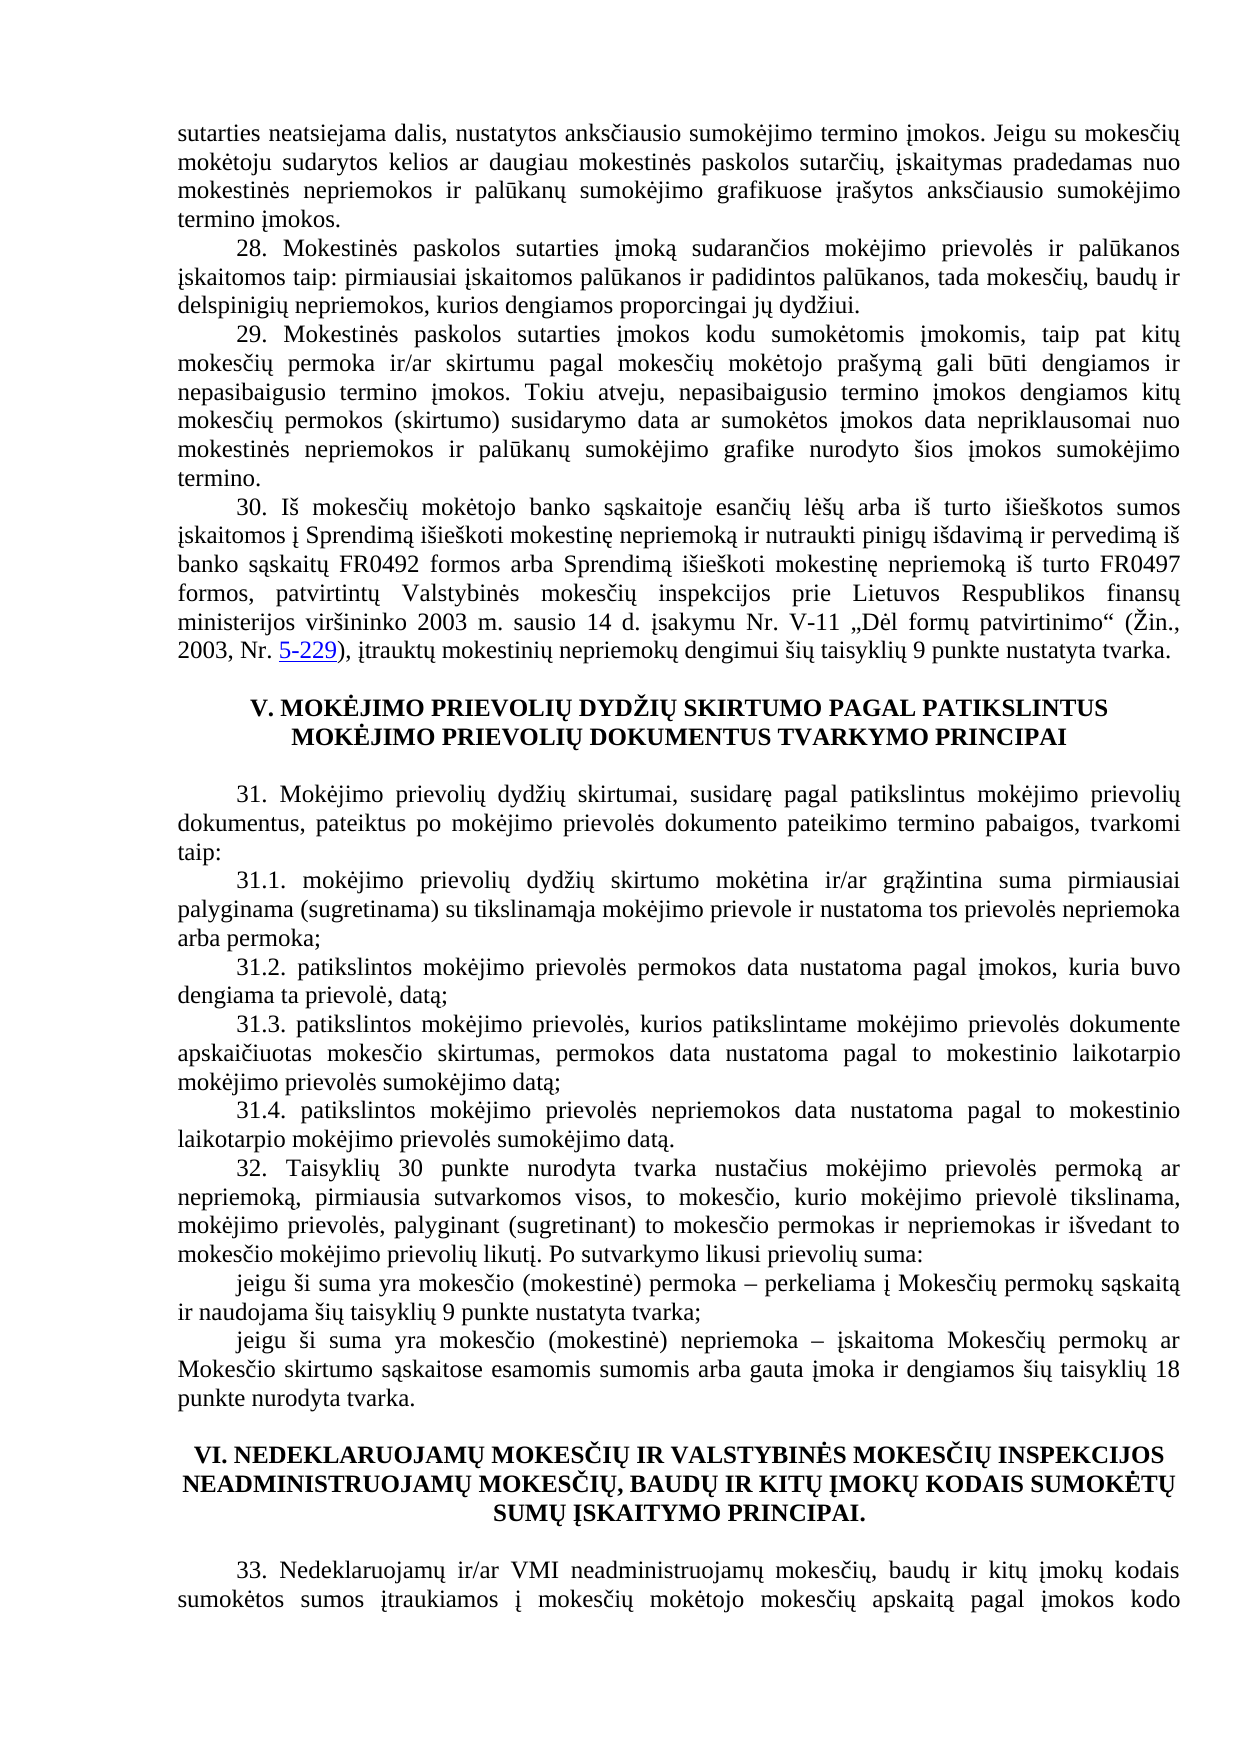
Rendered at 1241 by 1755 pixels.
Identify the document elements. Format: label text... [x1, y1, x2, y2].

text 31.1. mokėjimo prievolių dydžių skirtumo mokėtina ir/ar grąžintina suma pirmiausiai palyginama (sugretinama) su tikslinamąja mokėjimo prievole ir nustatoma tos prievolės nepriemoka arba permoka; [177, 866, 1181, 952]
text 31.4. patikslintos mokėjimo prievolės nepriemokos data nustatoma pagal to mokestinio laikotarpio mokėjimo prievolės sumokėjimo datą. [177, 1096, 1181, 1153]
text sutarties neatsiejama dalis, nustatytos anksčiausio sumokėjimo termino įmokos. Jeigu su mokesčių mokėtoju sudarytos kelios ar daugiau mokestinės paskolos sutarčių, įskaitymas pradedamas nuo mokestinės nepriemokos ir palūkanų sumokėjimo grafikuose įrašytos anksčiausio sumokėjimo termino įmokos. [177, 118, 1181, 233]
text 33. Nedeklaruojamų ir/ar VMI neadministruojamų mokesčių, baudų ir kitų įmokų kodais sumokėtos sumos įtraukiamos į mokesčių mokėtojo mokesčių apskaitą pagal įmokos kodo [177, 1556, 1181, 1613]
text 31.2. patikslintos mokėjimo prievolės permokos data nustatoma pagal įmokos, kuria buvo dengiama ta prievolė, datą; [177, 952, 1181, 1009]
text 30. Iš mokesčių mokėtojo banko sąskaitoje esančių lėšų arba iš turto išieškotos sumos įskaitomos į Sprendimą išieškoti mokestinę nepriemoką ir nutraukti pinigų išdavimą ir pervedimą iš banko sąskaitų FR0492 formos arba Sprendimą išieškoti mokestinę nepriemoką iš turto FR0497 formos, patvirtintų Valstybinės mokesčių inspekcijos prie Lietuvos Respublikos finansų ministerijos viršininko 2003 m. sausio 14 d. įsakymu Nr. V-11 „Dėl formų patvirtinimo“ (Žin., 2003, Nr. 5-229), įtrauktų mokestinių nepriemokų dengimui šių taisyklių 9 punkte nustatyta tvarka. [177, 492, 1181, 664]
text jeigu ši suma yra mokesčio (mokestinė) nepriemoka – įskaitoma Mokesčių permokų ar Mokesčio skirtumo sąskaitose esamomis sumomis arba gauta įmoka ir dengiamos šių taisyklių 18 punkte nurodyta tvarka. [177, 1326, 1181, 1412]
text 29. Mokestinės paskolos sutarties įmokos kodu sumokėtomis įmokomis, taip pat kitų mokesčių permoka ir/ar skirtumu pagal mokesčių mokėtojo prašymą gali būti dengiamos ir nepasibaigusio termino įmokos. Tokiu atveju, nepasibaigusio termino įmokos dengiamos kitų mokesčių permokos (skirtumo) susidarymo data ar sumokėtos įmokos data nepriklausomai nuo mokestinės nepriemokos ir palūkanų sumokėjimo grafike nurodyto šios įmokos sumokėjimo termino. [177, 319, 1181, 492]
text 31. Mokėjimo prievolių dydžių skirtumai, susidarę pagal patikslintus mokėjimo prievolių dokumentus, pateiktus po mokėjimo prievolės dokumento pateikimo termino pabaigos, tvarkomi taip: [177, 779, 1181, 866]
text 28. Mokestinės paskolos sutarties įmoką sudarančios mokėjimo prievolės ir palūkanos įskaitomos taip: pirmiausiai įskaitomos palūkanos ir padidintos palūkanos, tada mokesčių, baudų ir delspinigių nepriemokos, kurios dengiamos proporcingai jų dydžiui. [177, 233, 1181, 319]
text jeigu ši suma yra mokesčio (mokestinė) permoka – perkeliama į Mokesčių permokų sąskaitą ir naudojama šių taisyklių 9 punkte nustatyta tvarka; [177, 1268, 1181, 1326]
text 32. Taisyklių 30 punkte nurodyta tvarka nustačius mokėjimo prievolės permoką ar nepriemoką, pirmiausia sutvarkomos visos, to mokesčio, kurio mokėjimo prievolė tikslinama, mokėjimo prievolės, palyginant (sugretinant) to mokesčio permokas ir nepriemokas ir išvedant to mokesčio mokėjimo prievolių likutį. Po sutvarkymo likusi prievolių suma: [177, 1153, 1181, 1268]
text V. MOKĖJIMO PRIEVOLIŲ DYDŽIŲ SKIRTUMO PAGAL PATIKSLINTUS MOKĖJIMO PRIEVOLIŲ DOKUMENTUS TVARKYMO PRINCIPAI [177, 693, 1181, 751]
text 31.3. patikslintos mokėjimo prievolės, kurios patikslintame mokėjimo prievolės dokumente apskaičiuotas mokesčio skirtumas, permokos data nustatoma pagal to mokestinio laikotarpio mokėjimo prievolės sumokėjimo datą; [177, 1009, 1181, 1096]
text VI. NEDEKLARUOJAMŲ MOKESČIŲ IR VALSTYBINĖS MOKESČIŲ INSPEKCIJOS NEADMINISTRUOJAMŲ MOKESČIŲ, BAUDŲ IR KITŲ ĮMOKŲ KODAIS SUMOKĖTŲ SUMŲ ĮSKAITYMO PRINCIPAI. [177, 1441, 1181, 1527]
